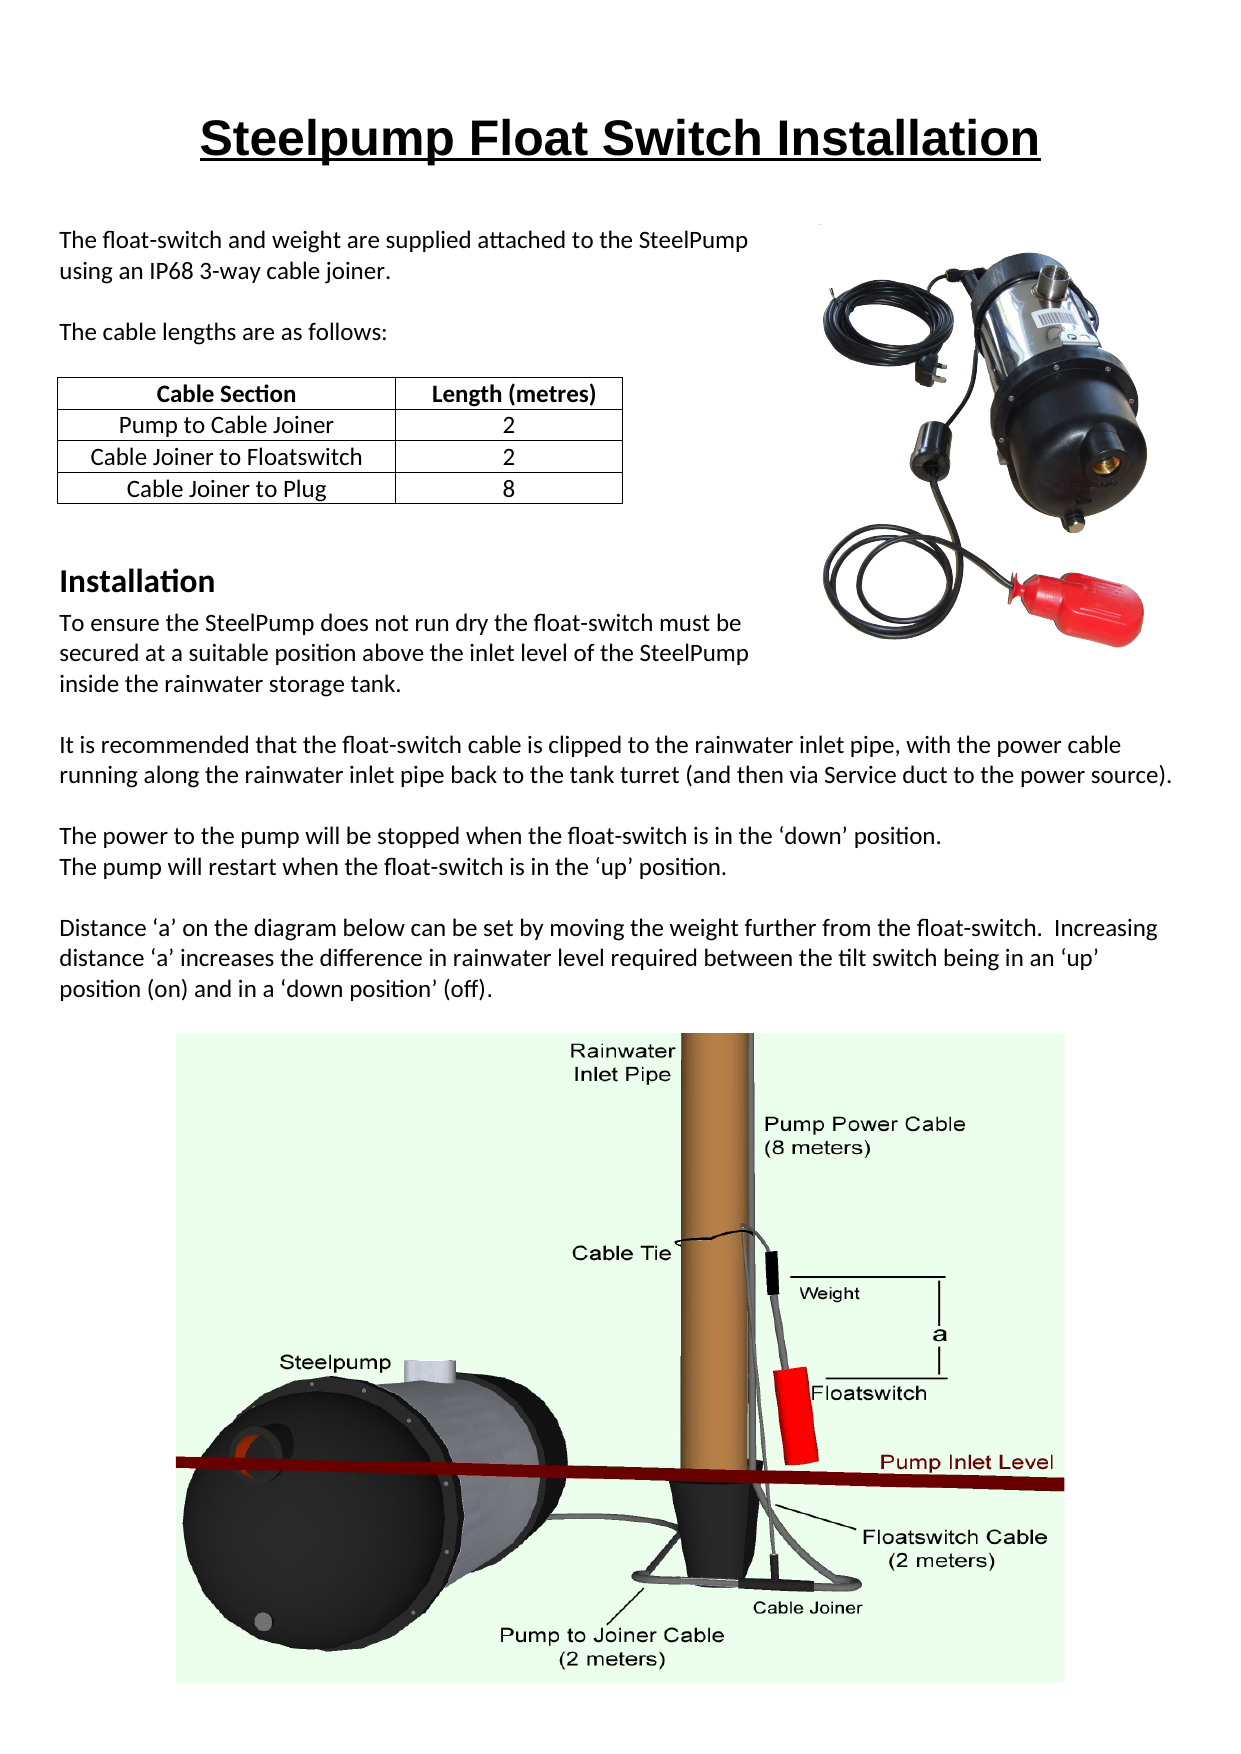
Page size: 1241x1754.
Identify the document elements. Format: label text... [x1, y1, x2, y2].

table_cell 8 [396, 473, 622, 503]
picture [175, 1033, 1065, 1683]
picture [818, 224, 1150, 648]
text The power to the pump will be stopped when the float-switch is in the ‘down’ position. [59, 821, 1181, 851]
text The pump will restart when the float-switch is in the ‘up’ position. [59, 851, 1181, 882]
text [1152, 316, 1181, 347]
table_cell 2 [396, 410, 622, 440]
table_cell Cable Joiner to Floatswitch [58, 441, 395, 472]
subtitle Steelpump Float Switch Installation [59, 108, 1181, 166]
text Distance ‘a’ on the diagram below can be set by moving the weight further from the float-switch. Increasing distance ‘a’ increases the difference in rainwater level required between the tilt switch being in an ‘up’ position (on) and in a ‘down position’ (off). [59, 912, 1181, 1004]
text The cable lengths are as follows: [59, 316, 817, 347]
table_cell 2 [396, 441, 622, 472]
subtitle Installation [59, 560, 817, 601]
table_cell Pump to Cable Joiner [58, 410, 395, 440]
text To ensure the SteelPump does not run dry the float-switch must be secured at a suitable position above the inlet level of the SteelPump inside the rainwater storage tank. [59, 607, 1181, 698]
table_header Cable Section [58, 378, 395, 409]
subtitle [1152, 560, 1181, 601]
text The float-switch and weight are supplied attached to the SteelPump using an IP68 3-way cable joiner. [59, 224, 817, 286]
text It is recommended that the float-switch cable is clipped to the rainwater inlet pipe, with the power cable running along the rainwater inlet pipe back to the tank turret (and then via Service duct to the power source). [59, 729, 1181, 790]
table_header Length (metres) [396, 378, 622, 409]
table_cell Cable Joiner to Plug [58, 473, 395, 503]
